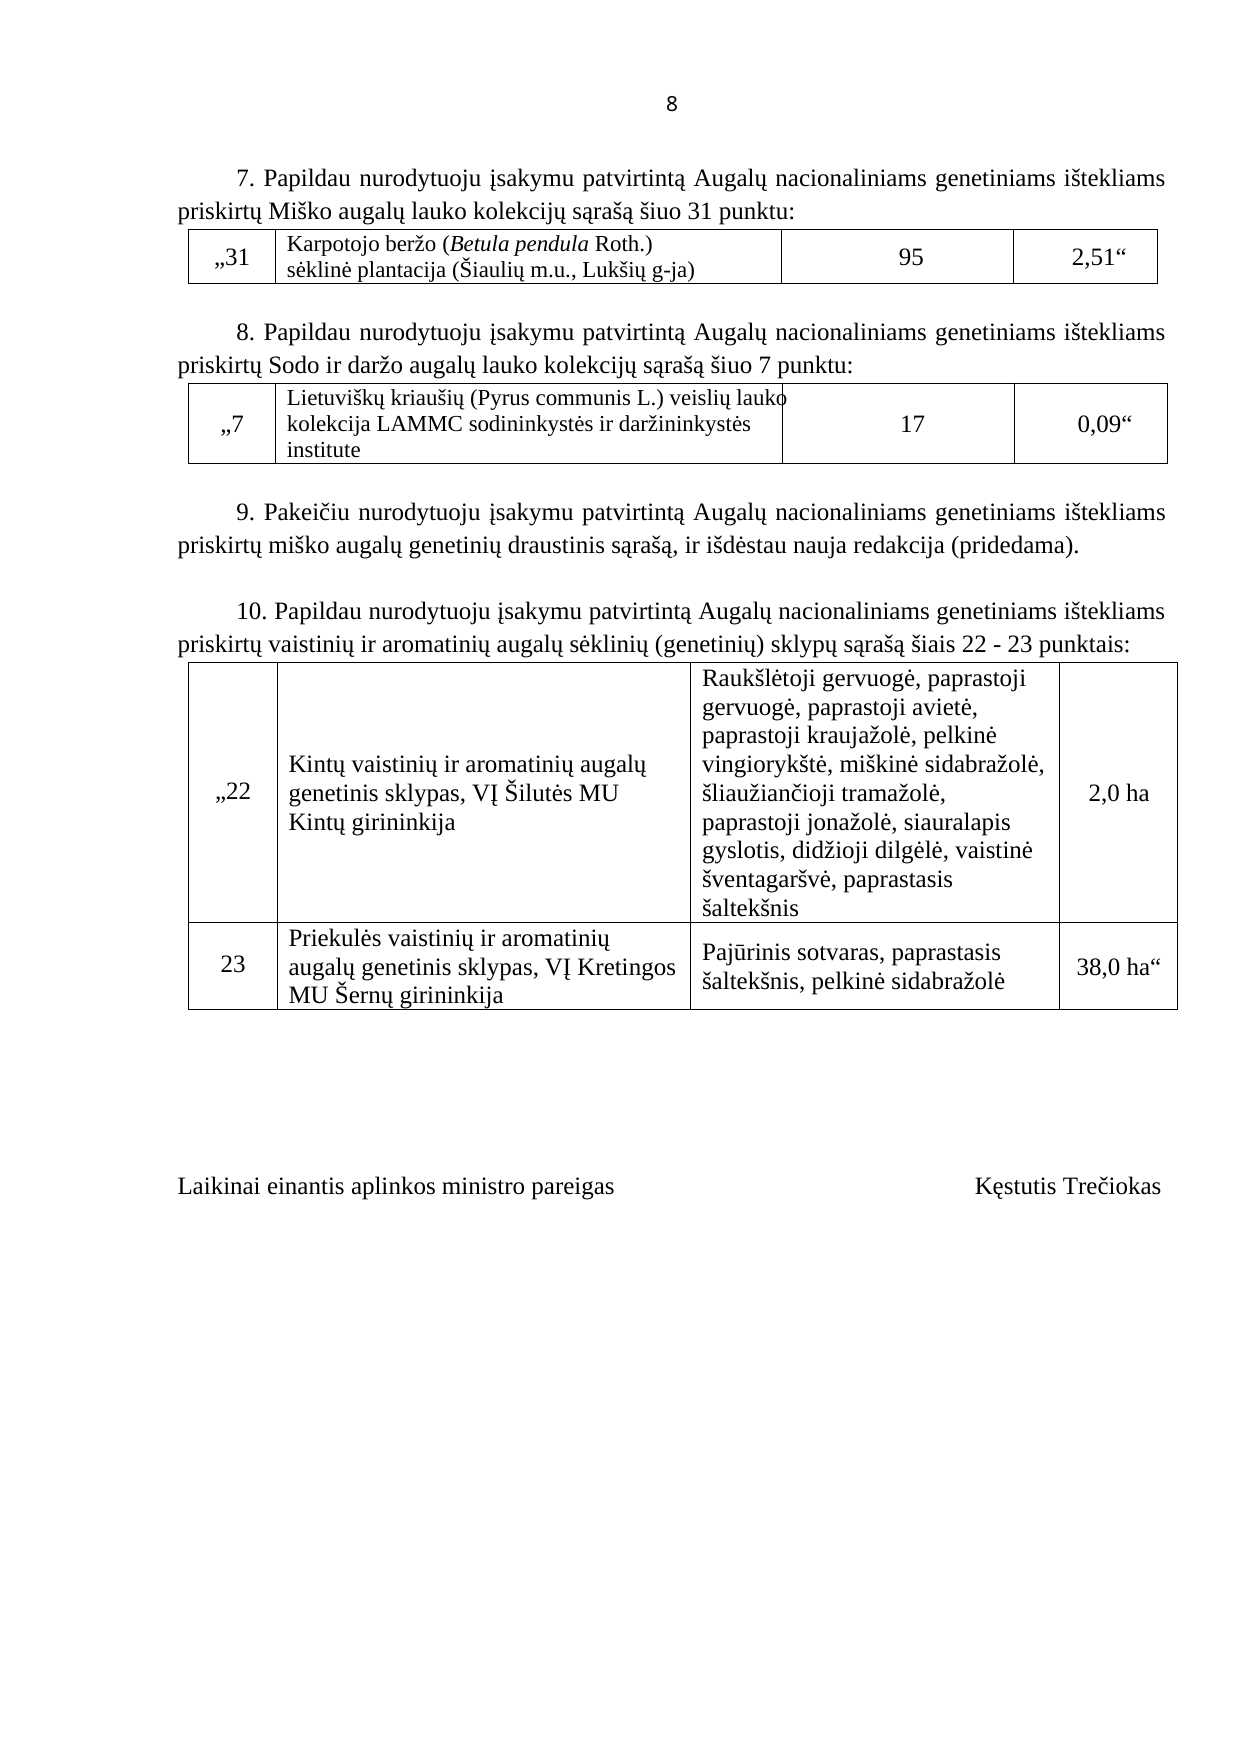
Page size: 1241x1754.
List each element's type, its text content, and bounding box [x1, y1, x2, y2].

table_header Raukšlėtoji gervuogė, paprastoji gervuogė, paprastoji avietė, paprastoji kraujažolė, pelkinė vingiorykštė, miškinė sidabražolė, šliaužiančioji tramažolė, paprastoji jonažolė, siauralapis gyslotis, didžioji dilgėlė, vaistinė šventagaršvė, paprastasis šaltekšnis [691, 663, 1059, 922]
text 8. Papildau nurodytuoju įsakymu patvirtintą Augalų nacionaliniams genetiniams ištekliams priskirtų Sodo ir daržo augalų lauko kolekcijų sąrašą šiuo 7 punktu: [177, 317, 1166, 378]
table_header „22 [189, 663, 277, 922]
table_header 2,51“ [1014, 230, 1157, 283]
table_header 95 [782, 230, 1013, 283]
table_header Lietuviškų kriaušių (Pyrus communis L.) veislių lauko kolekcija LAMMC sodininkystės ir daržininkystės institute [276, 384, 782, 463]
table_header 0,09“ [1015, 384, 1167, 463]
table_cell Pajūrinis sotvaras, paprastasis šaltekšnis, pelkinė sidabražolė [691, 923, 1059, 1009]
text 7. Papildau nurodytuoju įsakymu patvirtintą Augalų nacionaliniams genetiniams ištekliams priskirtų Miško augalų lauko kolekcijų sąrašą šiuo 31 punktu: [177, 163, 1166, 225]
table_header 17 [783, 384, 1014, 463]
table_header 2,0 ha [1060, 663, 1177, 922]
table_header Kintų vaistinių ir aromatinių augalų genetinis sklypas, VĮ Šilutės MU Kintų girininkija [278, 663, 690, 922]
text Laikinai einantis aplinkos ministro pareigas Kęstutis Trečiokas [177, 1171, 1163, 1200]
table_header „7 [189, 384, 275, 463]
table_cell Priekulės vaistinių ir aromatinių augalų genetinis sklypas, VĮ Kretingos MU Šernų girininkija [278, 923, 690, 1009]
text 9. Pakeičiu nurodytuoju įsakymu patvirtintą Augalų nacionaliniams genetiniams ištekliams priskirtų miško augalų genetinių draustinis sąrašą, ir išdėstau nauja redakcija (pridedama). [177, 497, 1166, 559]
table_header „31 [189, 230, 275, 283]
text 10. Papildau nurodytuoju įsakymu patvirtintą Augalų nacionaliniams genetiniams ištekliams priskirtų vaistinių ir aromatinių augalų sėklinių (genetinių) sklypų sąrašą šiais 22 - 23 punktais: [177, 596, 1166, 658]
table_header Karpotojo beržo (Betula pendula Roth.) sėklinė plantacija (Šiaulių m.u., Lukšių g-ja) [276, 230, 781, 283]
table_cell 38,0 ha“ [1060, 923, 1177, 1009]
table_cell 23 [189, 923, 277, 1009]
